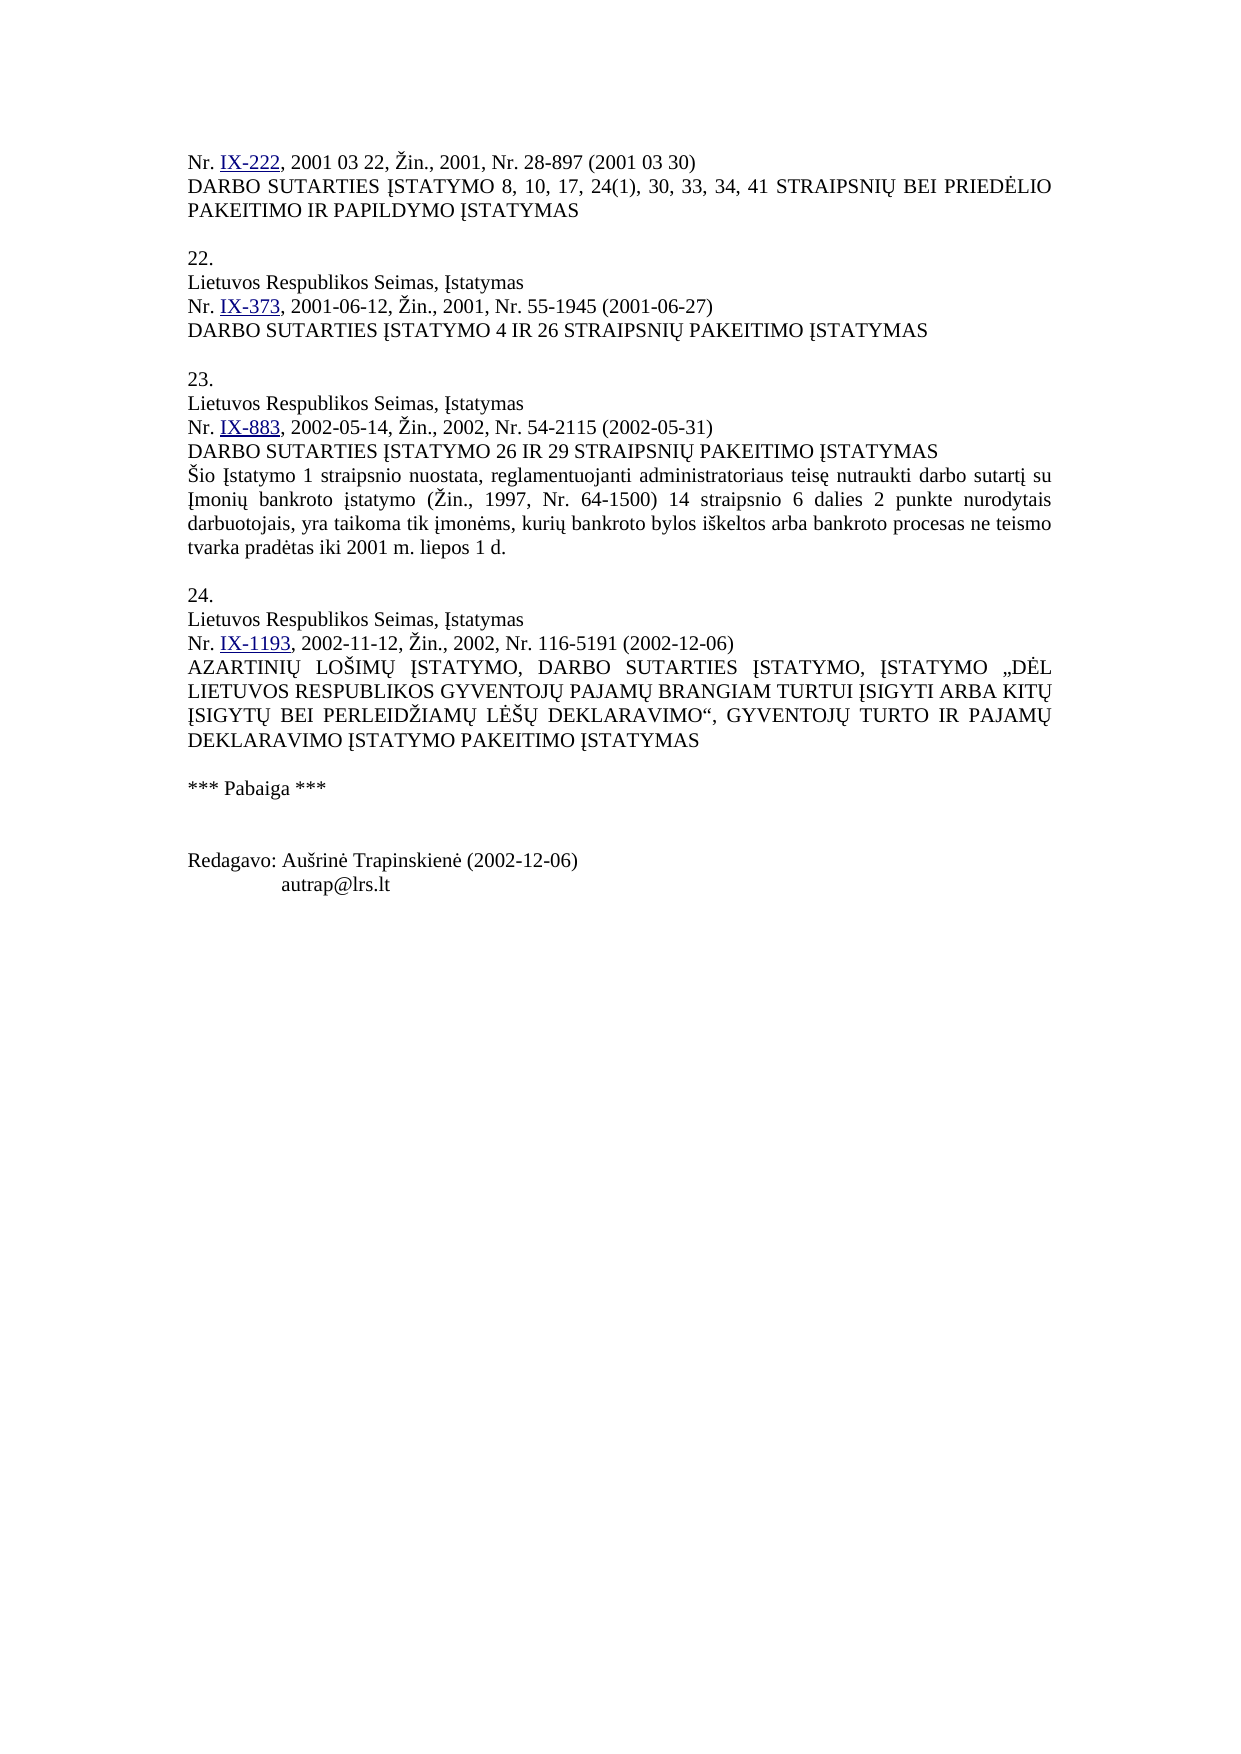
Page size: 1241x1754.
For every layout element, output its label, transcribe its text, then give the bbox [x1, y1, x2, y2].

text Lietuvos Respublikos Seimas, Įstatymas [187, 391, 1053, 415]
text 22. [187, 246, 1053, 270]
text 24. [187, 583, 1053, 607]
text DARBO SUTARTIES ĮSTATYMO 8, 10, 17, 24(1), 30, 33, 34, 41 STRAIPSNIŲ BEI PRIEDĖLIO PAKEITIMO IR PAPILDYMO ĮSTATYMAS [187, 174, 1053, 222]
text Lietuvos Respublikos Seimas, Įstatymas [187, 607, 1053, 631]
text Nr. IX-883, 2002-05-14, Žin., 2002, Nr. 54-2115 (2002-05-31) [187, 415, 1053, 439]
text *** Pabaiga *** [187, 776, 1053, 800]
text Redagavo: Aušrinė Trapinskienė (2002-12-06) [187, 848, 1053, 872]
text AZARTINIŲ LOŠIMŲ ĮSTATYMO, DARBO SUTARTIES ĮSTATYMO, ĮSTATYMO „DĖL LIETUVOS RESPUBLIKOS GYVENTOJŲ PAJAMŲ BRANGIAM TURTUI ĮSIGYTI ARBA KITŲ ĮSIGYTŲ BEI PERLEIDŽIAMŲ LĖŠŲ DEKLARAVIMO“, GYVENTOJŲ TURTO IR PAJAMŲ DEKLARAVIMO ĮSTATYMO PAKEITIMO ĮSTATYMAS [187, 655, 1053, 752]
text DARBO SUTARTIES ĮSTATYMO 26 IR 29 STRAIPSNIŲ PAKEITIMO ĮSTATYMAS [187, 439, 1053, 463]
text Nr. IX-222, 2001 03 22, Žin., 2001, Nr. 28-897 (2001 03 30) [187, 150, 1053, 174]
text Nr. IX-1193, 2002-11-12, Žin., 2002, Nr. 116-5191 (2002-12-06) [187, 631, 1053, 655]
text Nr. IX-373, 2001-06-12, Žin., 2001, Nr. 55-1945 (2001-06-27) [187, 294, 1053, 318]
text 23. [187, 367, 1053, 391]
text Šio Įstatymo 1 straipsnio nuostata, reglamentuojanti administratoriaus teisę nutraukti darbo sutartį su Įmonių bankroto įstatymo (Žin., 1997, Nr. 64-1500) 14 straipsnio 6 dalies 2 punkte nurodytais darbuotojais, yra taikoma tik įmonėms, kurių bankroto bylos iškeltos arba bankroto procesas ne teismo tvarka pradėtas iki 2001 m. liepos 1 d. [187, 463, 1053, 559]
text autrap@lrs.lt [187, 872, 1053, 896]
text Lietuvos Respublikos Seimas, Įstatymas [187, 270, 1053, 294]
text DARBO SUTARTIES ĮSTATYMO 4 IR 26 STRAIPSNIŲ PAKEITIMO ĮSTATYMAS [187, 318, 1053, 342]
